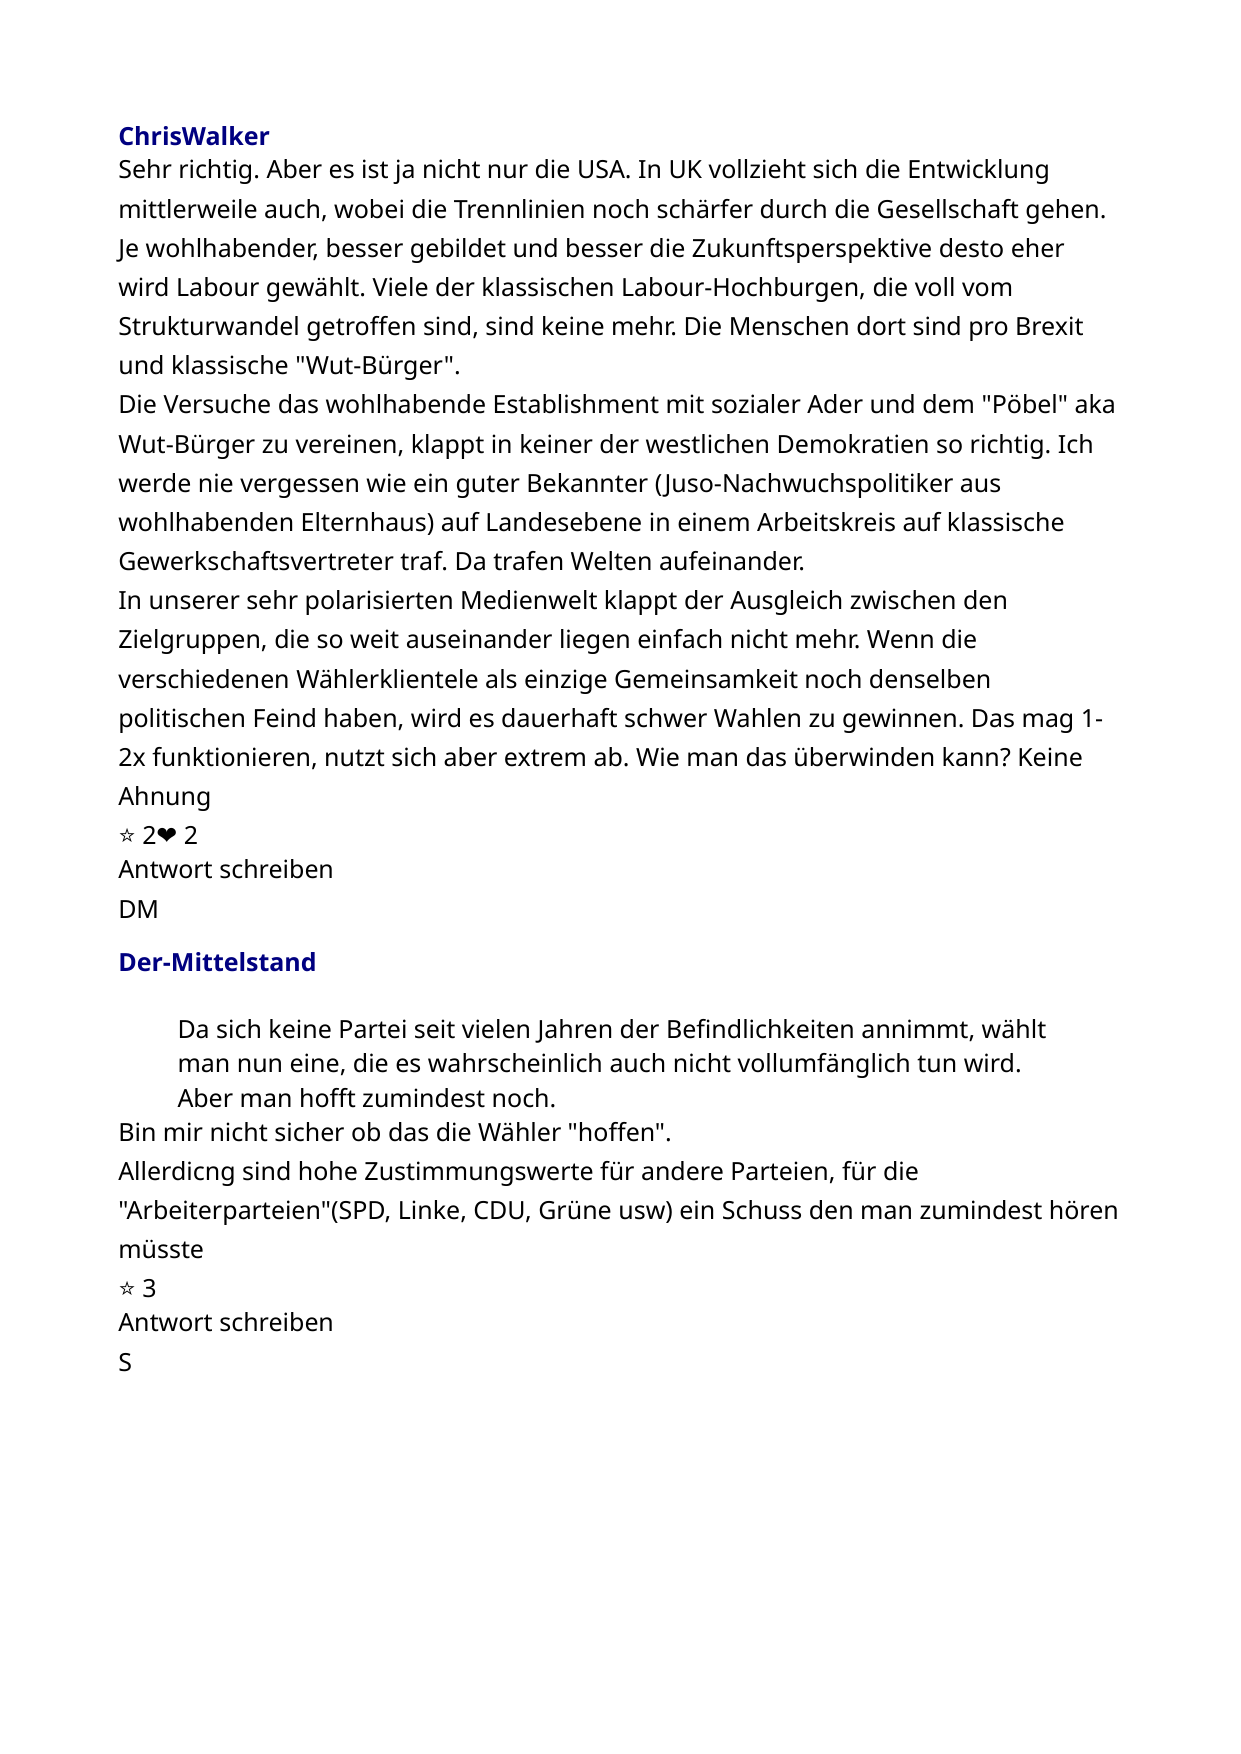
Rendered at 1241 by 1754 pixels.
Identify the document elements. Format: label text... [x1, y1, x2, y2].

text ⭐️ 2❤️ 2 [118, 818, 1122, 852]
text Bin mir nicht sicher ob das die Wähler "hoffen". [118, 1114, 1122, 1148]
text Allerdicng sind hohe Zustimmungswerte für andere Parteien, für die "Arbeiterparteien"(SPD, Linke, CDU, Grüne usw) ein Schuss den man zumindest hören müsste [118, 1153, 1122, 1266]
subtitle Der-Mittelstand [118, 945, 1122, 979]
text Die Versuche das wohlhabende Establishment mit sozialer Ader und dem "Pöbel" aka Wut-Bürger zu vereinen, klappt in keiner der westlichen Demokratien so richtig. Ich werde nie vergessen wie ein guter Bekannter (Juso-Nachwuchspolitiker aus wohlhabenden Elternhaus) auf Landesebene in einem Arbeitskreis auf klassische Gewerkschaftsvertreter traf. Da trafen Welten aufeinander. [118, 387, 1122, 578]
text Antwort schreiben [118, 852, 1122, 886]
text Antwort schreiben [118, 1305, 1122, 1339]
text Sehr richtig. Aber es ist ja nicht nur die USA. In UK vollzieht sich die Entwicklung mittlerweile auch, wobei die Trennlinien noch schärfer durch die Gesellschaft gehen. Je wohlhabender, besser gebildet und besser die Zukunftsperspektive desto eher wird Labour gewählt. Viele der klassischen Labour-Hochburgen, die voll vom Strukturwandel getroffen sind, sind keine mehr. Die Menschen dort sind pro Brexit und klassische "Wut-Bürger". [118, 152, 1122, 382]
text In unserer sehr polarisierten Medienwelt klappt der Ausgleich zwischen den Zielgruppen, die so weit auseinander liegen einfach nicht mehr. Wenn die verschiedenen Wählerklientele als einzige Gemeinsamkeit noch denselben politischen Feind haben, wird es dauerhaft schwer Wahlen zu gewinnen. Das mag 1-2x funktionieren, nutzt sich aber extrem ab. Wie man das überwinden kann? Keine Ahnung [118, 583, 1122, 813]
text Da sich keine Partei seit vielen Jahren der Befindlichkeiten annimmt, wählt man nun eine, die es wahrscheinlich auch nicht vollumfänglich tun wird. Aber man hofft zumindest noch. [177, 1012, 1063, 1114]
text ⭐️ 3 [118, 1271, 1122, 1305]
subtitle ChrisWalker [118, 118, 1122, 152]
text S [118, 1344, 1122, 1378]
text DM [118, 891, 1122, 925]
